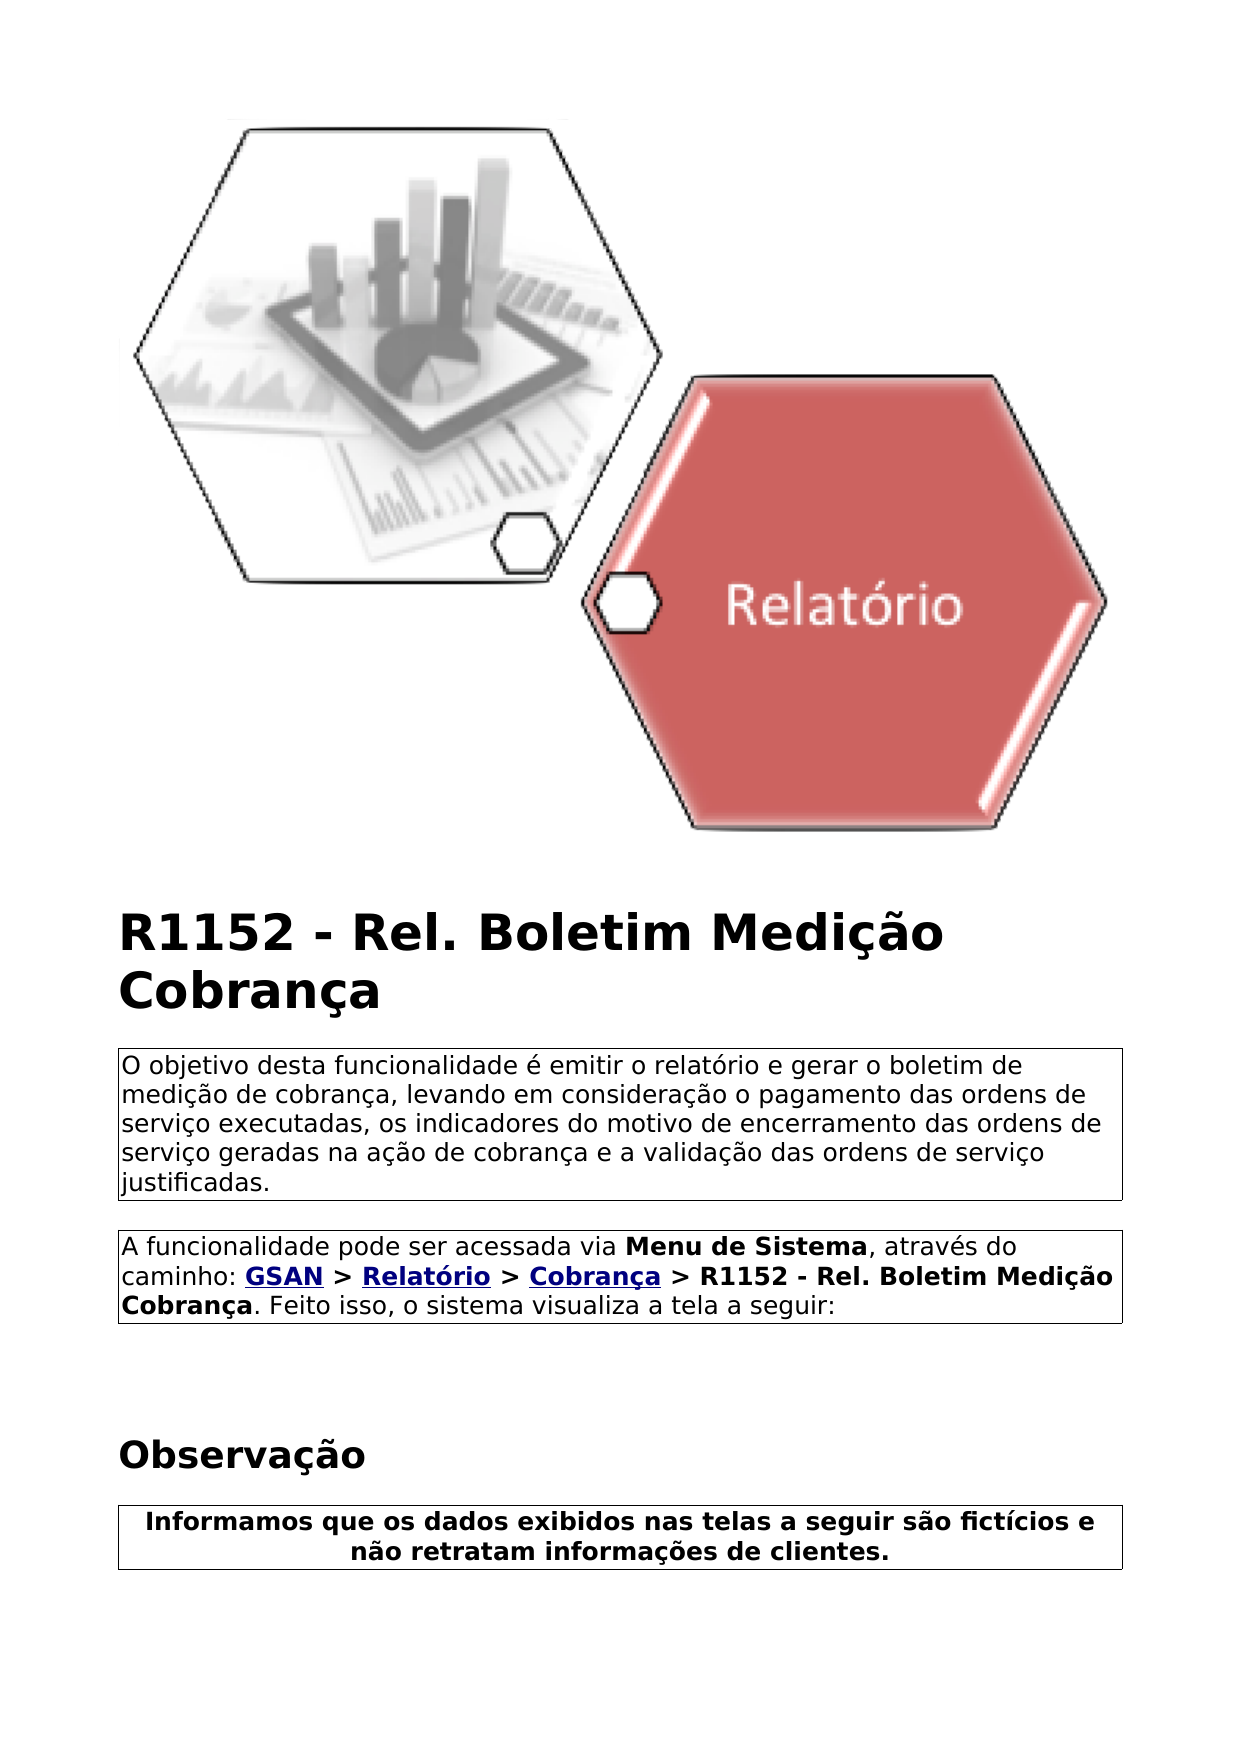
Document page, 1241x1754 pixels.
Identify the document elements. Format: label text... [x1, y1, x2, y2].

subtitle Observação [118, 1434, 1122, 1477]
table_header O objetivo desta funcionalidade é emitir o relatório e gerar o boletim de medição de cobrança, levando em consideração o pagamento das ordens de serviço executadas, os indicadores do motivo de encerramento das ordens de serviço geradas na ação de cobrança e a validação das ordens de serviço justificadas. [119, 1049, 1122, 1200]
table_header Informamos que os dados exibidos nas telas a seguir são fictícios e não retratam informações de clientes. [119, 1506, 1122, 1569]
subtitle R1152 - Rel. Boletim Medição Cobrança [118, 904, 1122, 1021]
table_header A funcionalidade pode ser acessada via Menu de Sistema, através do caminho: GSAN > Relatório > Cobrança > R1152 - Rel. Boletim Medição Cobrança. Feito isso, o sistema visualiza a tela a seguir: [119, 1231, 1122, 1323]
picture [118, 118, 1123, 838]
